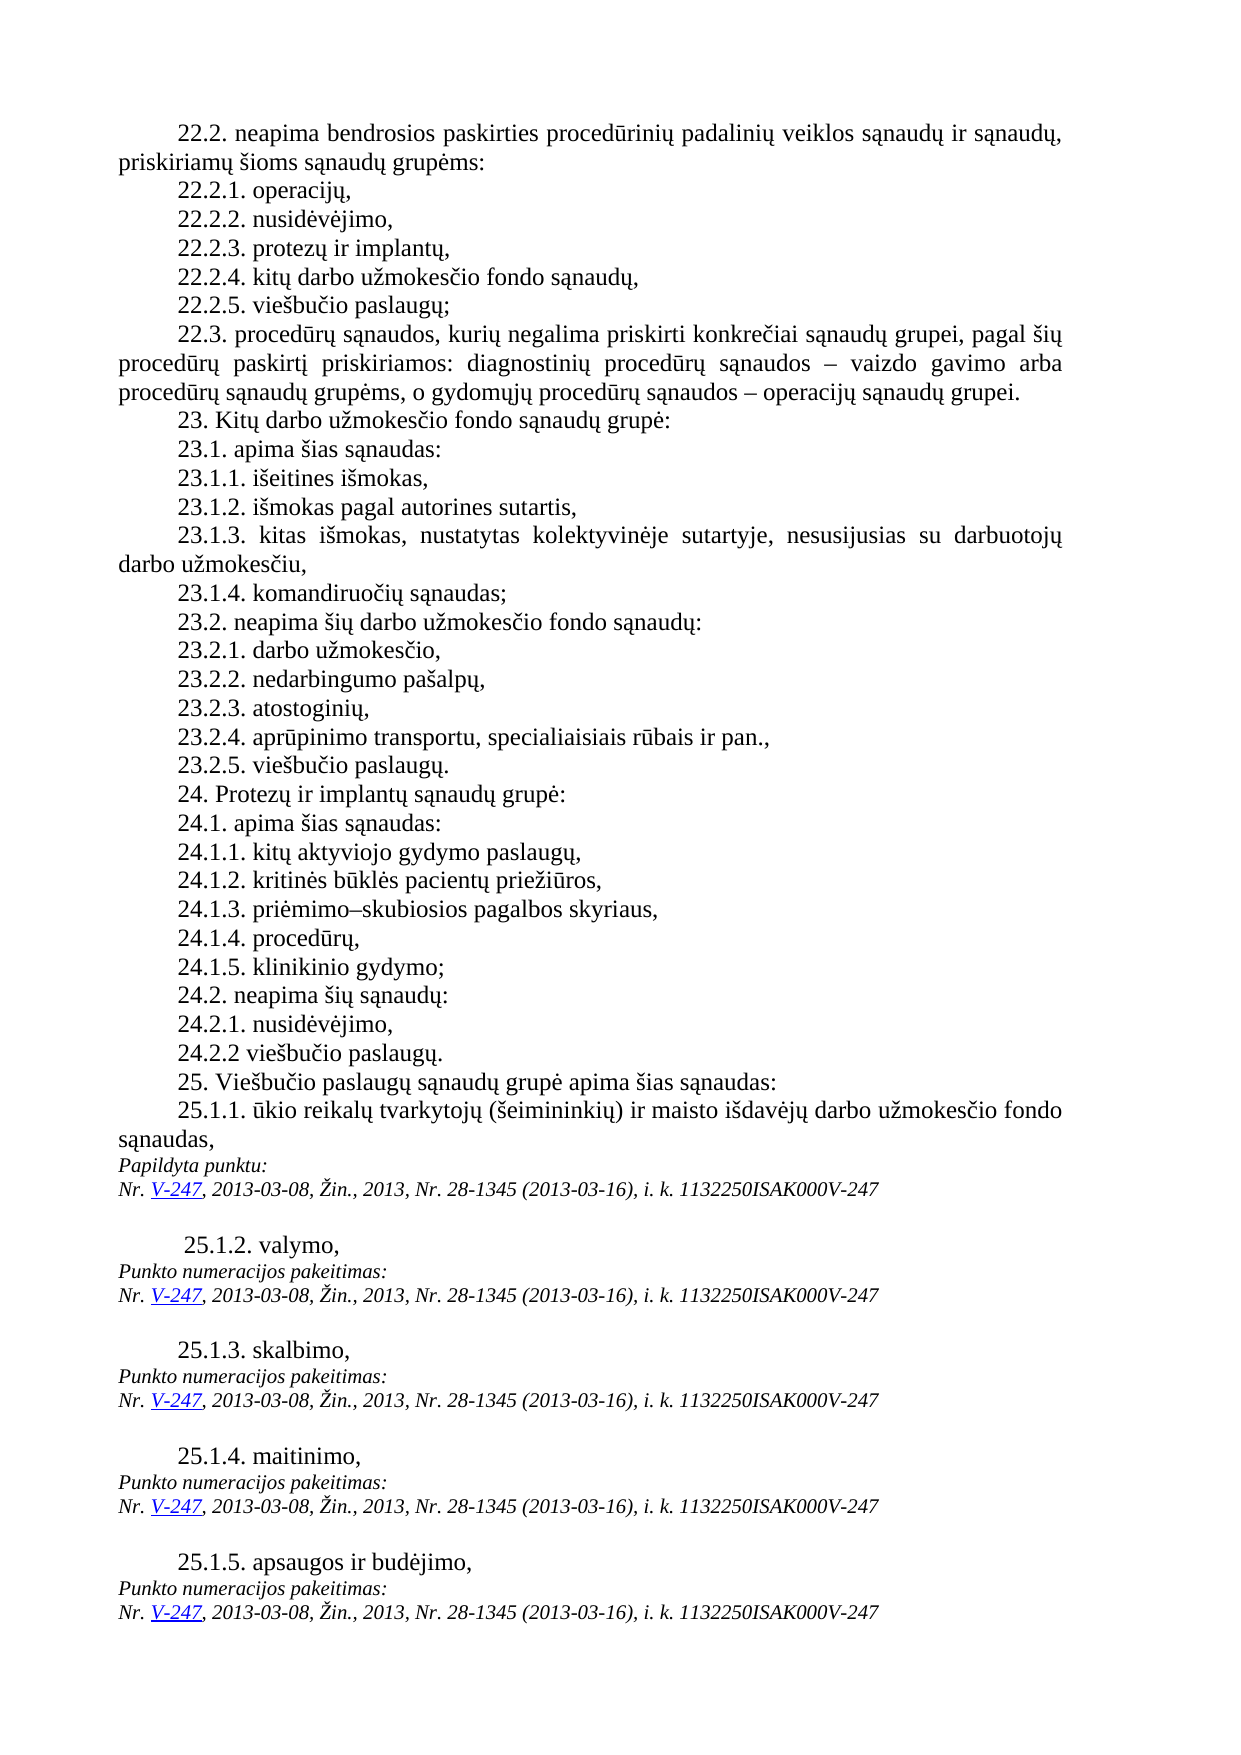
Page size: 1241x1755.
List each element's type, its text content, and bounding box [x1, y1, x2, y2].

text Punkto numeracijos pakeitimas: [118, 1364, 1063, 1388]
text 24.1. apima šias sąnaudas: [118, 808, 1063, 837]
text Papildyta punktu: [118, 1153, 1063, 1177]
text 22.2.4. kitų darbo užmokesčio fondo sąnaudų, [118, 262, 1063, 291]
text 23.2. neapima šių darbo užmokesčio fondo sąnaudų: [118, 607, 1063, 636]
text 22.2.2. nusidėvėjimo, [118, 204, 1063, 233]
text 22.2.1. operacijų, [118, 176, 1063, 204]
text 22.3. procedūrų sąnaudos, kurių negalima priskirti konkrečiai sąnaudų grupei, pagal šių procedūrų paskirtį priskiriamos: diagnostinių procedūrų sąnaudos – vaizdo gavimo arba procedūrų sąnaudų grupėms, o gydomųjų procedūrų sąnaudos – operacijų sąnaudų grupei. [118, 319, 1063, 406]
text 23.2.1. darbo užmokesčio, [118, 636, 1063, 664]
text 23.2.3. atostoginių, [118, 693, 1063, 722]
text Nr. V-247, 2013-03-08, Žin., 2013, Nr. 28-1345 (2013-03-16), i. k. 1132250ISAK000V-247 [118, 1177, 1063, 1201]
text 25. Viešbučio paslaugų sąnaudų grupė apima šias sąnaudas: [118, 1067, 1063, 1096]
text 22.2. neapima bendrosios paskirties procedūrinių padalinių veiklos sąnaudų ir sąnaudų, priskiriamų šioms sąnaudų grupėms: [118, 118, 1063, 176]
text 23.2.2. nedarbingumo pašalpų, [118, 664, 1063, 693]
text Nr. V-247, 2013-03-08, Žin., 2013, Nr. 28-1345 (2013-03-16), i. k. 1132250ISAK000V-247 [118, 1494, 1063, 1518]
text Nr. V-247, 2013-03-08, Žin., 2013, Nr. 28-1345 (2013-03-16), i. k. 1132250ISAK000V-247 [118, 1600, 1063, 1624]
text Punkto numeracijos pakeitimas: [118, 1259, 1063, 1283]
text 24.2.1. nusidėvėjimo, [118, 1009, 1063, 1038]
text 23.2.5. viešbučio paslaugų. [118, 751, 1063, 779]
text 24.1.5. klinikinio gydymo; [118, 952, 1063, 981]
text 23.1.2. išmokas pagal autorines sutartis, [118, 492, 1063, 521]
text 25.1.5. apsaugos ir budėjimo, [118, 1547, 1063, 1576]
text 23.1.4. komandiruočių sąnaudas; [118, 578, 1063, 607]
text 24.2.2 viešbučio paslaugų. [118, 1038, 1063, 1067]
text 25.1.3. skalbimo, [118, 1336, 1063, 1364]
text 25.1.4. maitinimo, [118, 1441, 1063, 1470]
text 22.2.3. protezų ir implantų, [118, 233, 1063, 262]
text 23.1.3. kitas išmokas, nustatytas kolektyvinėje sutartyje, nesusijusias su darbuotojų darbo užmokesčiu, [118, 521, 1063, 578]
text 25.1.1. ūkio reikalų tvarkytojų (šeimininkių) ir maisto išdavėjų darbo užmokesčio fondo sąnaudas, [118, 1096, 1063, 1153]
text 24.1.1. kitų aktyviojo gydymo paslaugų, [118, 837, 1063, 866]
text 23.1.1. išeitines išmokas, [118, 463, 1063, 492]
text 24. Protezų ir implantų sąnaudų grupė: [118, 779, 1063, 808]
text 25.1.2. valymo, [118, 1230, 1063, 1259]
text Nr. V-247, 2013-03-08, Žin., 2013, Nr. 28-1345 (2013-03-16), i. k. 1132250ISAK000V-247 [118, 1283, 1063, 1307]
text 24.1.2. kritinės būklės pacientų priežiūros, [118, 866, 1063, 894]
text 23.1. apima šias sąnaudas: [118, 434, 1063, 463]
text Punkto numeracijos pakeitimas: [118, 1576, 1063, 1600]
text 24.1.3. priėmimo–skubiosios pagalbos skyriaus, [118, 894, 1063, 923]
text 24.1.4. procedūrų, [118, 923, 1063, 952]
text Nr. V-247, 2013-03-08, Žin., 2013, Nr. 28-1345 (2013-03-16), i. k. 1132250ISAK000V-247 [118, 1388, 1063, 1412]
text 23. Kitų darbo užmokesčio fondo sąnaudų grupė: [118, 406, 1063, 434]
text Punkto numeracijos pakeitimas: [118, 1470, 1063, 1494]
text 23.2.4. aprūpinimo transportu, specialiaisiais rūbais ir pan., [118, 722, 1063, 751]
text 22.2.5. viešbučio paslaugų; [118, 291, 1063, 319]
text 24.2. neapima šių sąnaudų: [118, 981, 1063, 1009]
